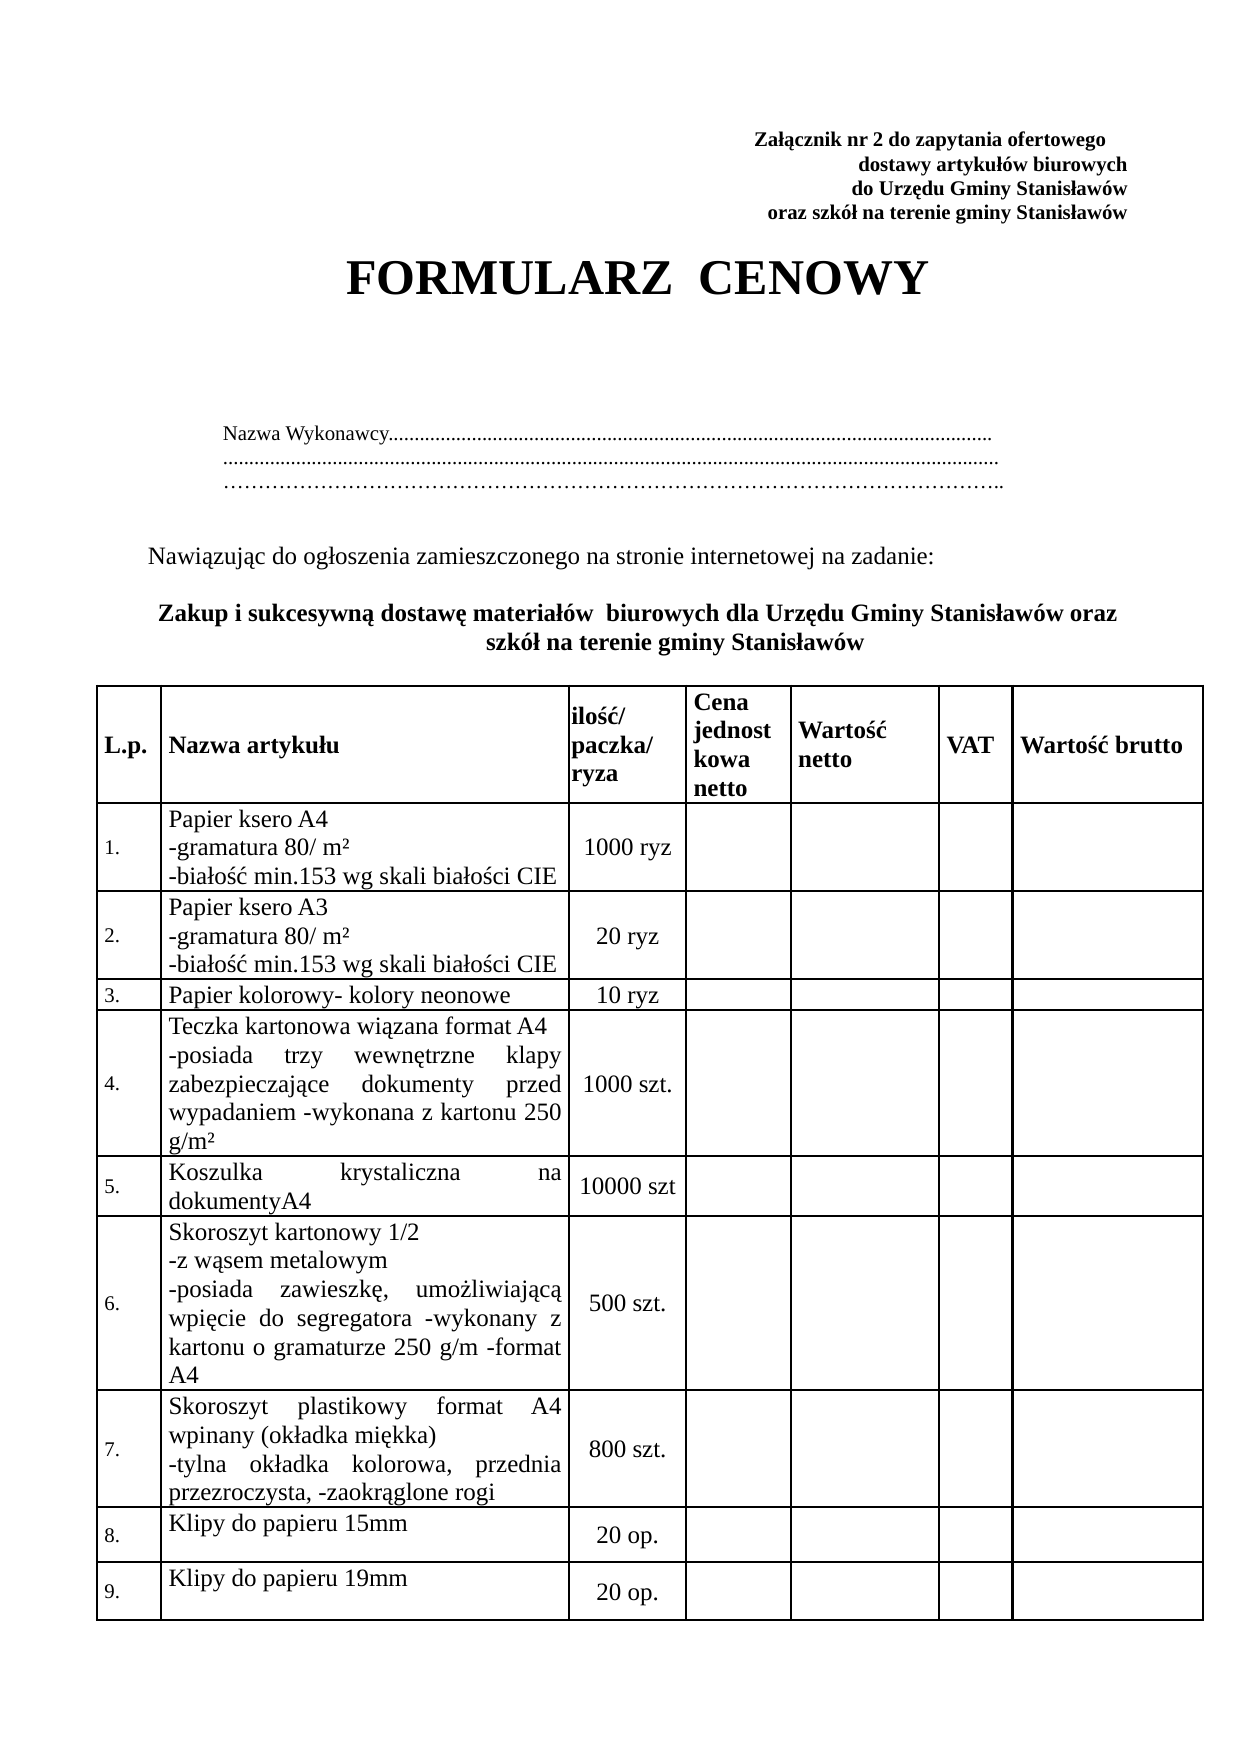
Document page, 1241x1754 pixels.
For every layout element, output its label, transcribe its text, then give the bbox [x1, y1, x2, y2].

table_cell 7. [98, 1391, 160, 1506]
table_cell [1014, 1563, 1202, 1619]
table_cell [1014, 1391, 1202, 1506]
table_cell [687, 892, 790, 978]
table_cell [940, 1508, 1011, 1561]
table_cell [687, 1217, 790, 1389]
table_cell 8. [98, 1508, 160, 1561]
table_cell [792, 1011, 938, 1155]
table_cell [687, 804, 790, 890]
text ..................................................................................................................................................... [148, 445, 1127, 469]
table_cell Papier ksero A3 -gramatura 80/ m² -białość min.153 wg skali białości CIE [162, 892, 568, 978]
table_cell [792, 1391, 938, 1506]
table_cell [940, 1391, 1011, 1506]
table_header VAT [940, 687, 1011, 802]
table_cell [687, 980, 790, 1009]
table_header ilość/paczka/ryza [570, 687, 685, 802]
table_header Wartość netto [792, 687, 938, 802]
table_cell 10000 szt [570, 1157, 685, 1214]
text oraz szkół na terenie gminy Stanisławów [148, 200, 1127, 224]
table_cell [792, 892, 938, 978]
table_cell 1000 szt. [570, 1011, 685, 1155]
table_cell [792, 1508, 938, 1561]
table_cell [1014, 804, 1202, 890]
table_cell [1014, 1217, 1202, 1389]
table_header Nazwa artykułu [162, 687, 568, 802]
text Załącznik nr 2 do zapytania ofertowego [748, 123, 1127, 152]
table_cell 4. [98, 1011, 160, 1155]
table_cell [792, 980, 938, 1009]
table_cell [792, 1217, 938, 1389]
table_cell [940, 1217, 1011, 1389]
table_cell 20 op. [570, 1508, 685, 1561]
table_cell [687, 1508, 790, 1561]
table_cell [792, 804, 938, 890]
table_cell 1. [98, 804, 160, 890]
text FORMULARZ CENOWY [148, 248, 1127, 306]
text Zakup i sukcesywną dostawę materiałów biurowych dla Urzędu Gminy Stanisławów oraz szkół na terenie gminy Stanisławów [148, 598, 1127, 656]
table_cell Teczka kartonowa wiązana format A4 -posiada trzy wewnętrzne klapy zabezpieczające dokumenty przed wypadaniem -wykonana z kartonu 250 g/m² [162, 1011, 568, 1155]
text dostawy artykułów biurowych [148, 152, 1127, 176]
table_cell [1014, 892, 1202, 978]
table_cell [940, 1157, 1011, 1214]
table_cell 20 ryz [570, 892, 685, 978]
table_cell 10 ryz [570, 980, 685, 1009]
text do Urzędu Gminy Stanisławów [148, 176, 1127, 200]
table_cell Koszulka krystaliczna na dokumentyA4 [162, 1157, 568, 1214]
table_cell [792, 1563, 938, 1619]
table_cell [1014, 1011, 1202, 1155]
table_cell [687, 1391, 790, 1506]
table_cell [1014, 1508, 1202, 1561]
table_cell [940, 1011, 1011, 1155]
table_cell [940, 892, 1011, 978]
text Nazwa Wykonawcy.................................................................................................................... [148, 421, 1127, 445]
table_cell [1014, 980, 1202, 1009]
text ………………………………………………………………………………………………….. [148, 469, 1127, 493]
table_cell 3. [98, 980, 160, 1009]
table_cell 9. [98, 1563, 160, 1619]
table_cell [687, 1011, 790, 1155]
table_cell Klipy do papieru 15mm [162, 1508, 568, 1561]
table_header Wartość brutto [1014, 687, 1202, 802]
table_cell Papier ksero A4 -gramatura 80/ m² -białość min.153 wg skali białości CIE [162, 804, 568, 890]
table_cell Skoroszyt kartonowy 1/2 -z wąsem metalowym -posiada zawieszkę, umożliwiającą wpięcie do segregatora -wykonany z kartonu o gramaturze 250 g/m -format A4 [162, 1217, 568, 1389]
table_cell [687, 1563, 790, 1619]
table_cell Klipy do papieru 19mm [162, 1563, 568, 1619]
table_header Cena jednostkowa netto [687, 687, 790, 802]
table_cell 500 szt. [570, 1217, 685, 1389]
table_header L.p. [98, 687, 160, 802]
table_cell 1000 ryz [570, 804, 685, 890]
table_cell [687, 1157, 790, 1214]
table_cell [792, 1157, 938, 1214]
table_cell 5. [98, 1157, 160, 1214]
table_cell [1014, 1157, 1202, 1214]
table_cell 20 op. [570, 1563, 685, 1619]
table_cell Skoroszyt plastikowy format A4 wpinany (okładka miękka) -tylna okładka kolorowa, przednia przezroczysta, -zaokrąglone rogi [162, 1391, 568, 1506]
table_cell Papier kolorowy- kolory neonowe [162, 980, 568, 1009]
text Nawiązując do ogłoszenia zamieszczonego na stronie internetowej na zadanie: [148, 541, 1127, 569]
table_cell 6. [98, 1217, 160, 1389]
table_cell 2. [98, 892, 160, 978]
table_cell [940, 804, 1011, 890]
table_cell [940, 980, 1011, 1009]
table_cell [940, 1563, 1011, 1619]
table_cell 800 szt. [570, 1391, 685, 1506]
